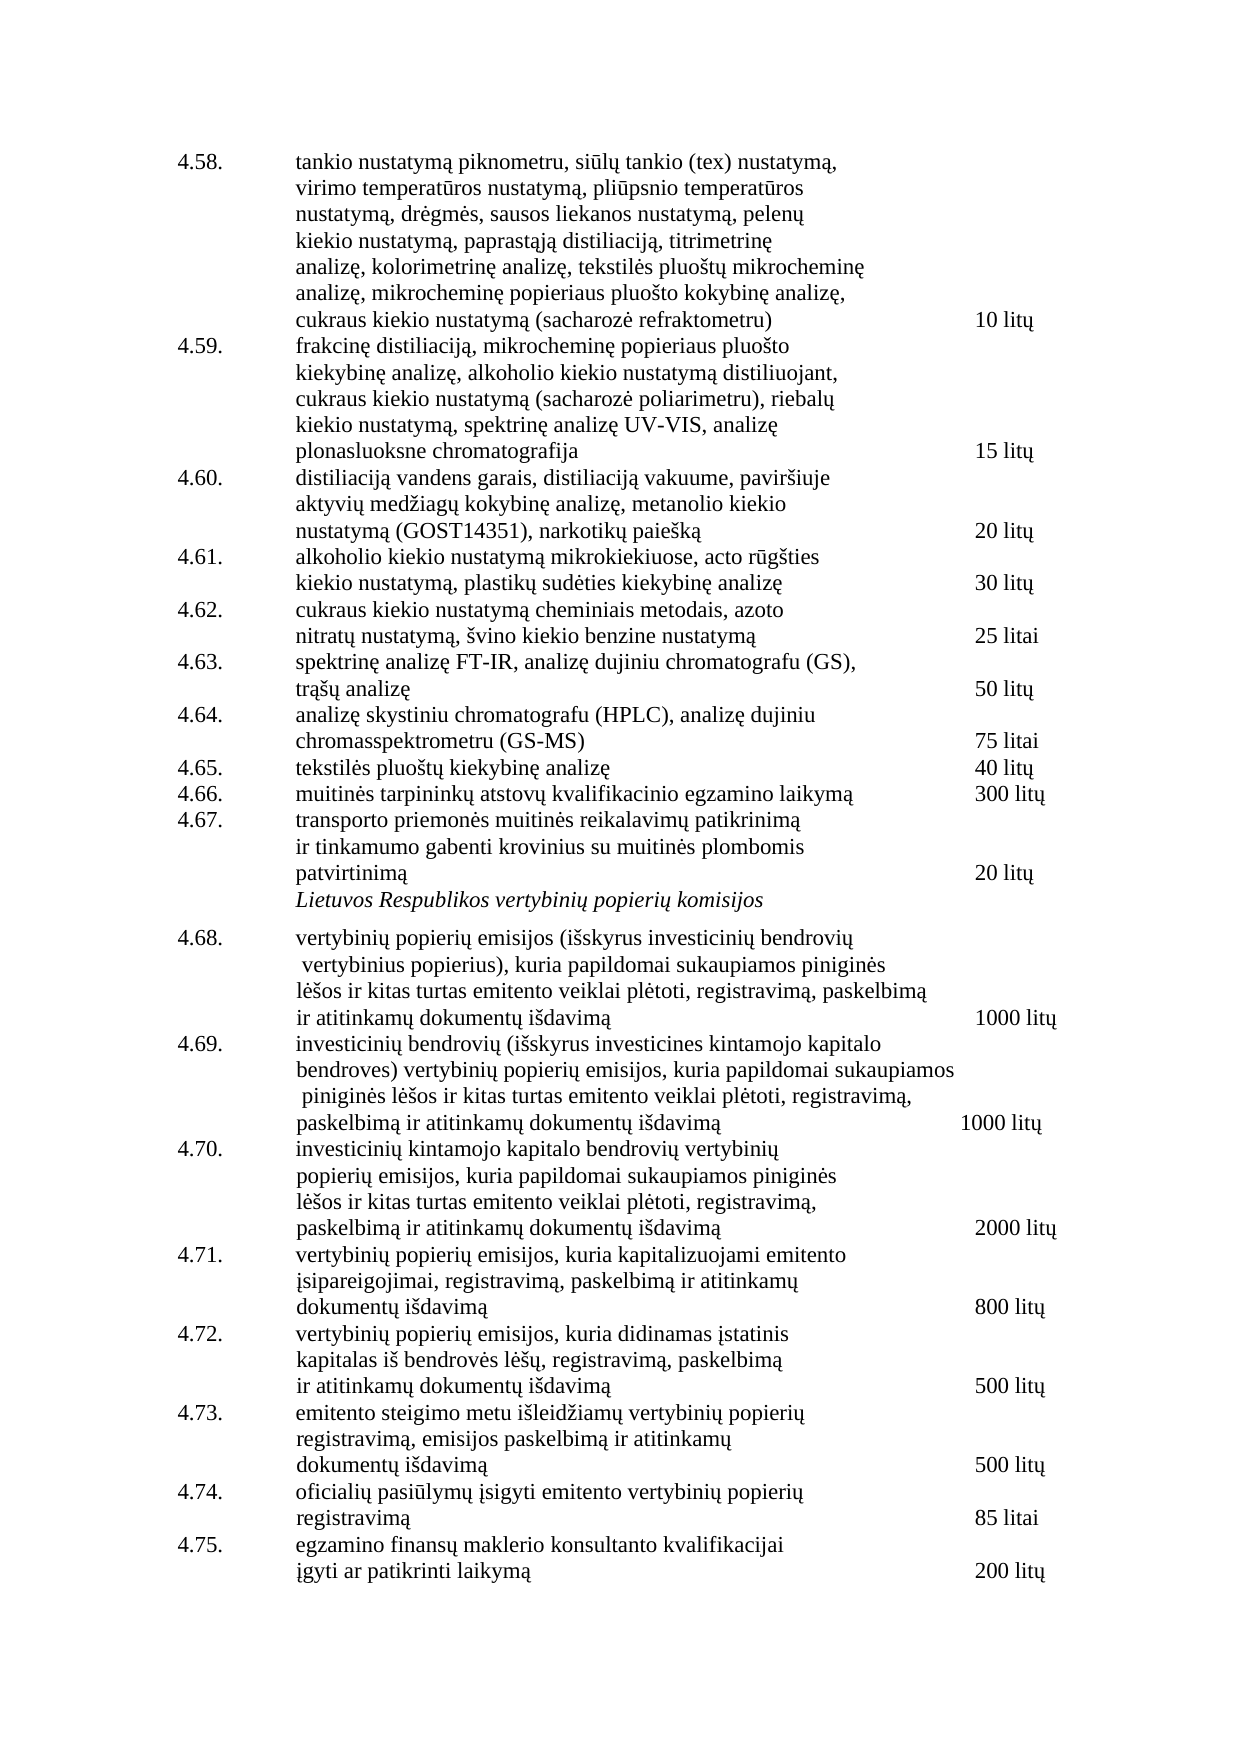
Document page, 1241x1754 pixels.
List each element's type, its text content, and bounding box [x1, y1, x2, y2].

text 4.66. muitinės tarpininkų atstovų kvalifikacinio egzamino laikymą 300 litų [177, 780, 1122, 807]
text 4.62. cukraus kiekio nustatymą cheminiais metodais, azoto nitratų nustatymą, švino kiekio benzine nustatymą 25 litai [177, 596, 1122, 648]
text 4.69. investicinių bendrovių (išskyrus investicines kintamojo kapitalo bendroves) vertybinių popierių emisijos, kuria papildomai sukaupiamos piniginės lėšos ir kitas turtas emitento veiklai plėtoti, registravimą, paskelbimą ir atitinkamų dokumentų išdavimą 1000 litų [177, 1030, 1122, 1135]
text 4.70. investicinių kintamojo kapitalo bendrovių vertybinių popierių emisijos, kuria papildomai sukaupiamos piniginės lėšos ir kitas turtas emitento veiklai plėtoti, registravimą, paskelbimą ir atitinkamų dokumentų išdavimą 2000 litų [177, 1135, 1122, 1241]
text 4.73. emitento steigimo metu išleidžiamų vertybinių popierių registravimą, emisijos paskelbimą ir atitinkamų dokumentų išdavimą 500 litų [177, 1399, 1122, 1478]
text 4.58. tankio nustatymą piknometru, siūlų tankio (tex) nustatymą, virimo temperatūros nustatymą, pliūpsnio temperatūros nustatymą, drėgmės, sausos liekanos nustatymą, pelenų kiekio nustatymą, paprastąją distiliaciją, titrimetrinę analizę, kolorimetrinę analizę, tekstilės pluoštų mikrocheminę analizę, mikrocheminę popieriaus pluošto kokybinę analizę, cukraus kiekio nustatymą (sacharozė refraktometru) 10 litų [177, 148, 1122, 332]
text 4.65. tekstilės pluoštų kiekybinę analizę 40 litų [177, 754, 1122, 780]
text 4.60. distiliaciją vandens garais, distiliaciją vakuume, paviršiuje aktyvių medžiagų kokybinę analizę, metanolio kiekio nustatymą (GOST14351), narkotikų paiešką 20 litų [177, 464, 1122, 543]
text 4.75. egzamino finansų maklerio konsultanto kvalifikacijai įgyti ar patikrinti laikymą 200 litų [177, 1531, 1122, 1583]
text 4.67. transporto priemonės muitinės reikalavimų patikrinimą ir tinkamumo gabenti krovinius su muitinės plombomis patvirtinimą 20 litų [177, 807, 1122, 886]
text 4.59. frakcinę distiliaciją, mikrocheminę popieriaus pluošto kiekybinę analizę, alkoholio kiekio nustatymą distiliuojant, cukraus kiekio nustatymą (sacharozė poliarimetru), riebalų kiekio nustatymą, spektrinę analizę UV-VIS, analizę plonasluoksne chromatografija 15 litų [177, 332, 1122, 464]
text 4.74. oficialių pasiūlymų įsigyti emitento vertybinių popierių registravimą 85 litai [177, 1478, 1122, 1531]
text 4.72. vertybinių popierių emisijos, kuria didinamas įstatinis kapitalas iš bendrovės lėšų, registravimą, paskelbimą ir atitinkamų dokumentų išdavimą 500 litų [177, 1320, 1122, 1399]
text 4.64. analizę skystiniu chromatografu (HPLC), analizę dujiniu chromasspektrometru (GS-MS) 75 litai [177, 701, 1122, 754]
text Lietuvos Respublikos vertybinių popierių komisijos [177, 886, 1122, 912]
text 4.71. vertybinių popierių emisijos, kuria kapitalizuojami emitento įsipareigojimai, registravimą, paskelbimą ir atitinkamų dokumentų išdavimą 800 litų [177, 1241, 1122, 1320]
text 4.68. vertybinių popierių emisijos (išskyrus investicinių bendrovių vertybinius popierius), kuria papildomai sukaupiamos piniginės lėšos ir kitas turtas emitento veiklai plėtoti, registravimą, paskelbimą ir atitinkamų dokumentų išdavimą 1000 litų [177, 924, 1122, 1030]
text 4.63. spektrinę analizę FT-IR, analizę dujiniu chromatografu (GS), trąšų analizę 50 litų [177, 648, 1122, 701]
text 4.61. alkoholio kiekio nustatymą mikrokiekiuose, acto rūgšties kiekio nustatymą, plastikų sudėties kiekybinę analizę 30 litų [177, 543, 1122, 596]
